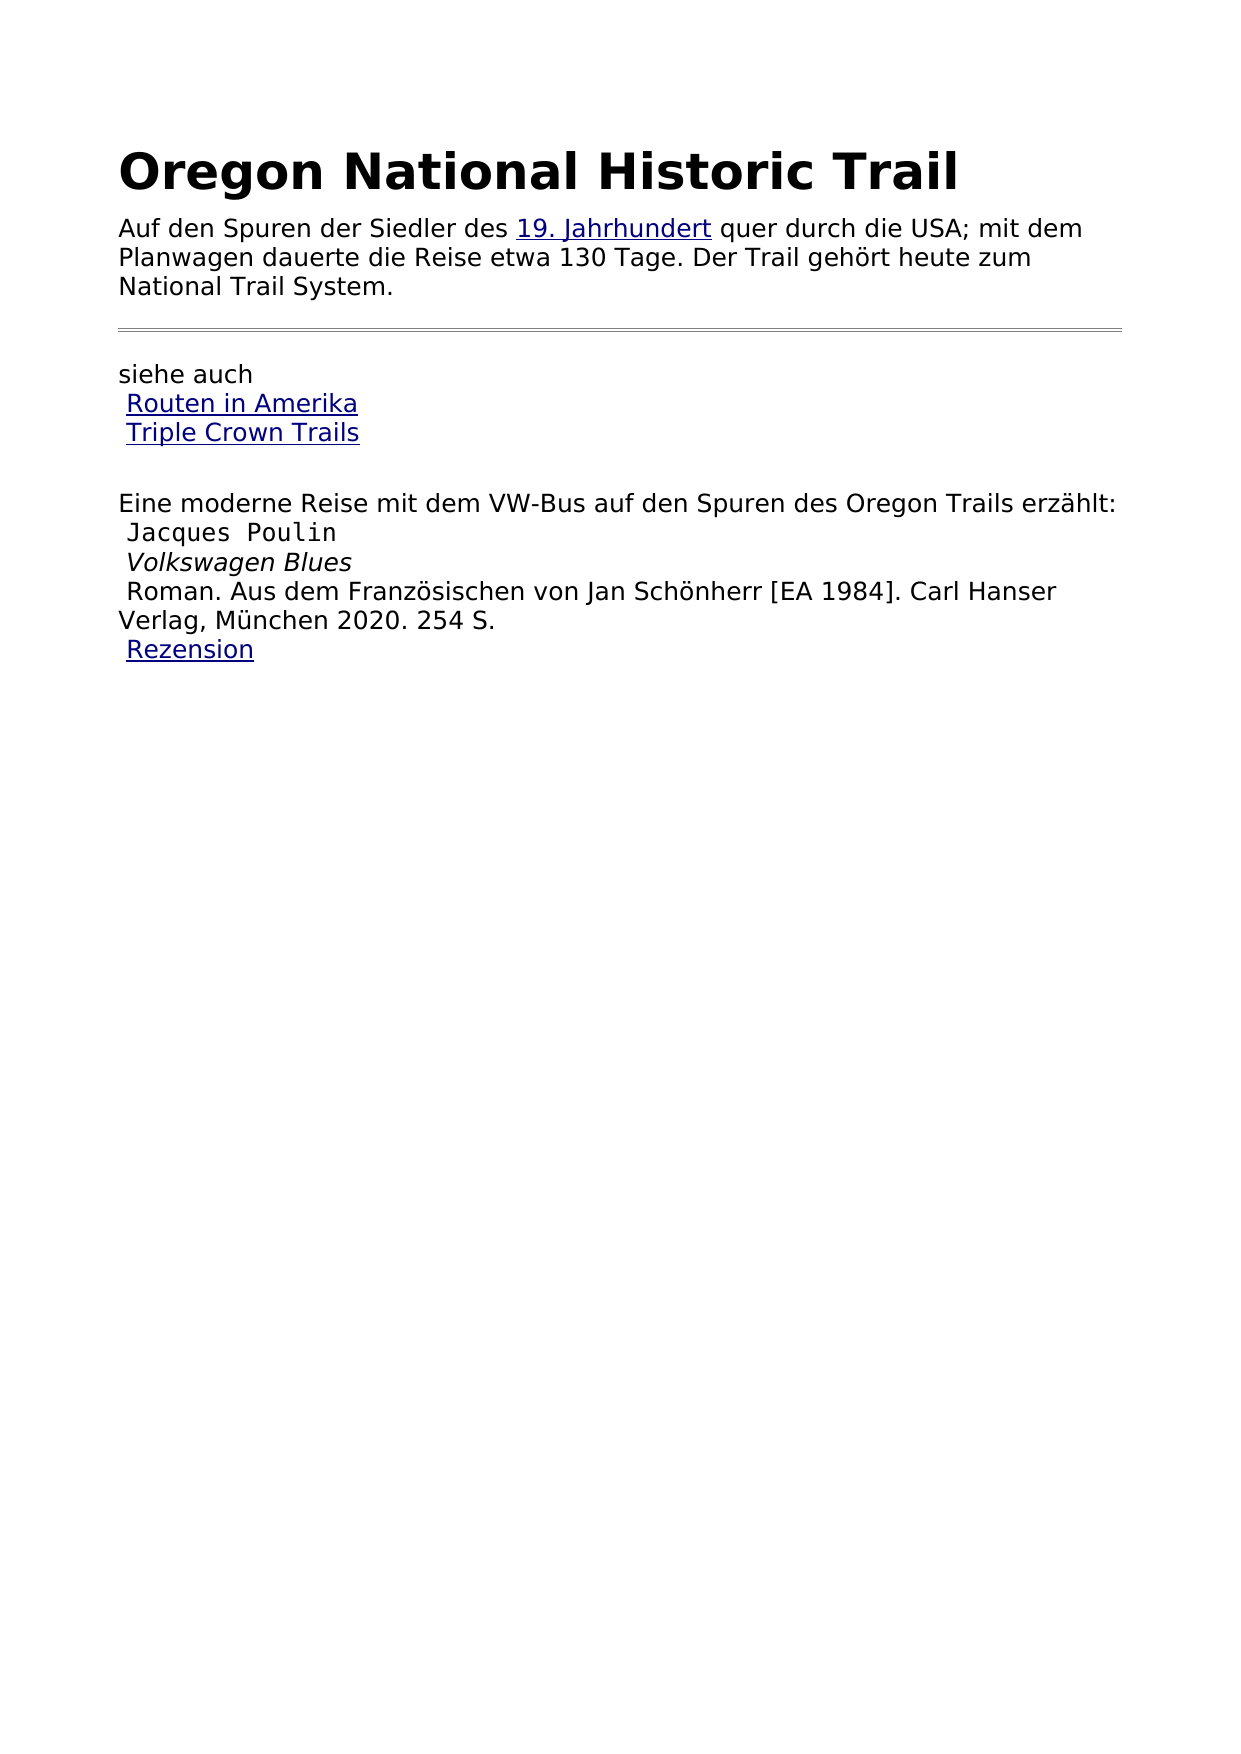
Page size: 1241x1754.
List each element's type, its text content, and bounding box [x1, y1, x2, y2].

subtitle Oregon National Historic Trail [118, 143, 1122, 201]
text Eine moderne Reise mit dem VW-Bus auf den Spuren des Oregon Trails erzählt: Jacques Poulin Volkswagen Blues Roman. Aus dem Französischen von Jan Schönherr [EA 1984]. Carl Hanser Verlag, München 2020. 254 S. Rezension [118, 489, 1122, 664]
text siehe auch Routen in Amerika Triple Crown Trails [118, 360, 1122, 477]
text Auf den Spuren der Siedler des 19. Jahrhundert quer durch die USA; mit dem Planwagen dauerte die Reise etwa 130 Tage. Der Trail gehört heute zum National Trail System. [118, 214, 1122, 301]
